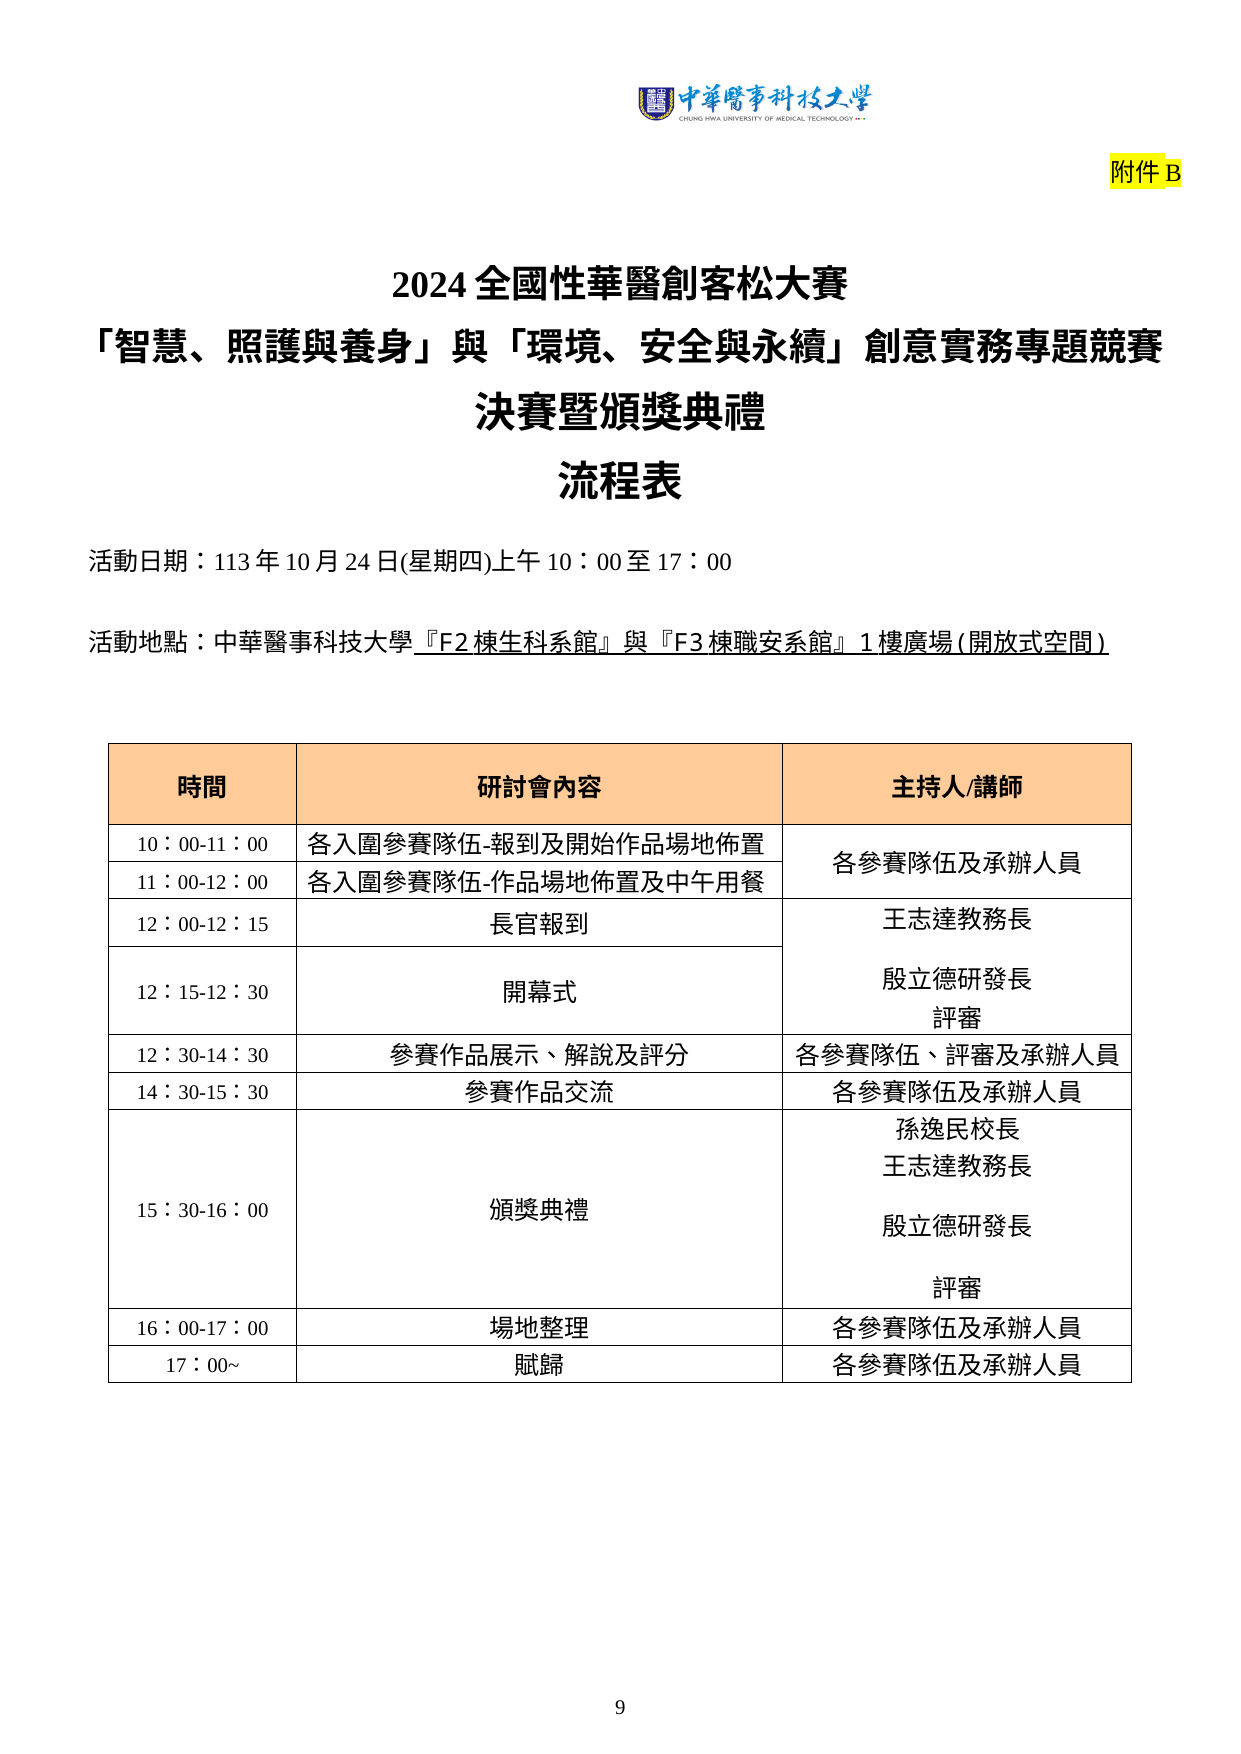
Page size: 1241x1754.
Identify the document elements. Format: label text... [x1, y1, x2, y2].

table_cell 各參賽隊伍及承辦人員 [783, 1309, 1131, 1345]
table_header 研討會內容 [297, 744, 782, 824]
table_cell 參賽作品展示、解說及評分 [297, 1035, 782, 1072]
table_header 時間 [109, 744, 296, 824]
table_cell 場地整理 [297, 1309, 782, 1345]
text 活動日期：113年10月24日(星期四)上午10：00至17：00 [88, 518, 1181, 580]
table_cell 各參賽隊伍及承辦人員 [783, 1073, 1131, 1109]
table_cell 王志達教務長 殷立德研發長 評審 [783, 899, 1131, 1034]
table_cell 12：15-12：30 [109, 947, 296, 1034]
text 「智慧、照護與養身」與「環境、安全與永續」創意實務專題競賽 [59, 317, 1181, 371]
table_cell 16：00-17：00 [109, 1309, 296, 1345]
table_cell 12：00-12：15 [109, 899, 296, 946]
table_cell 參賽作品交流 [297, 1073, 782, 1109]
table_cell 長官報到 [297, 899, 782, 946]
table_cell 開幕式 [297, 947, 782, 1034]
table_cell 17：00~ [109, 1346, 296, 1382]
table_cell 孫逸民校長 王志達教務長 殷立德研發長 評審 [783, 1110, 1131, 1307]
text 附件B [236, 129, 1181, 192]
table_cell 各參賽隊伍及承辦人員 [783, 1346, 1131, 1382]
table_cell 各參賽隊伍、評審及承辦人員 [783, 1035, 1131, 1072]
text 2024全國性華醫創客松大賽 [59, 254, 1181, 308]
text 流程表 [59, 448, 1181, 509]
table_cell 賦歸 [297, 1346, 782, 1382]
table_cell 各參賽隊伍及承辦人員 [783, 825, 1131, 898]
table_cell 12：30-14：30 [109, 1035, 296, 1072]
table_cell 各入圍參賽隊伍-作品場地佈置及中午用餐 [297, 862, 782, 898]
text 決賽暨頒獎典禮 [59, 379, 1181, 439]
table_cell 10：00-11：00 [109, 825, 296, 861]
table_cell 頒獎典禮 [297, 1110, 782, 1307]
table_cell 11：00-12：00 [109, 862, 296, 898]
text 活動地點：中華醫事科技大學『F2棟生科系館』與『F3棟職安系館』1樓廣場(開放式空間) [88, 599, 1181, 661]
table_cell 各入圍參賽隊伍-報到及開始作品場地佈置 [297, 825, 782, 861]
table_cell 14：30-15：30 [109, 1073, 296, 1109]
table_cell 15：30-16：00 [109, 1110, 296, 1307]
table_header 主持人/講師 [783, 744, 1131, 824]
